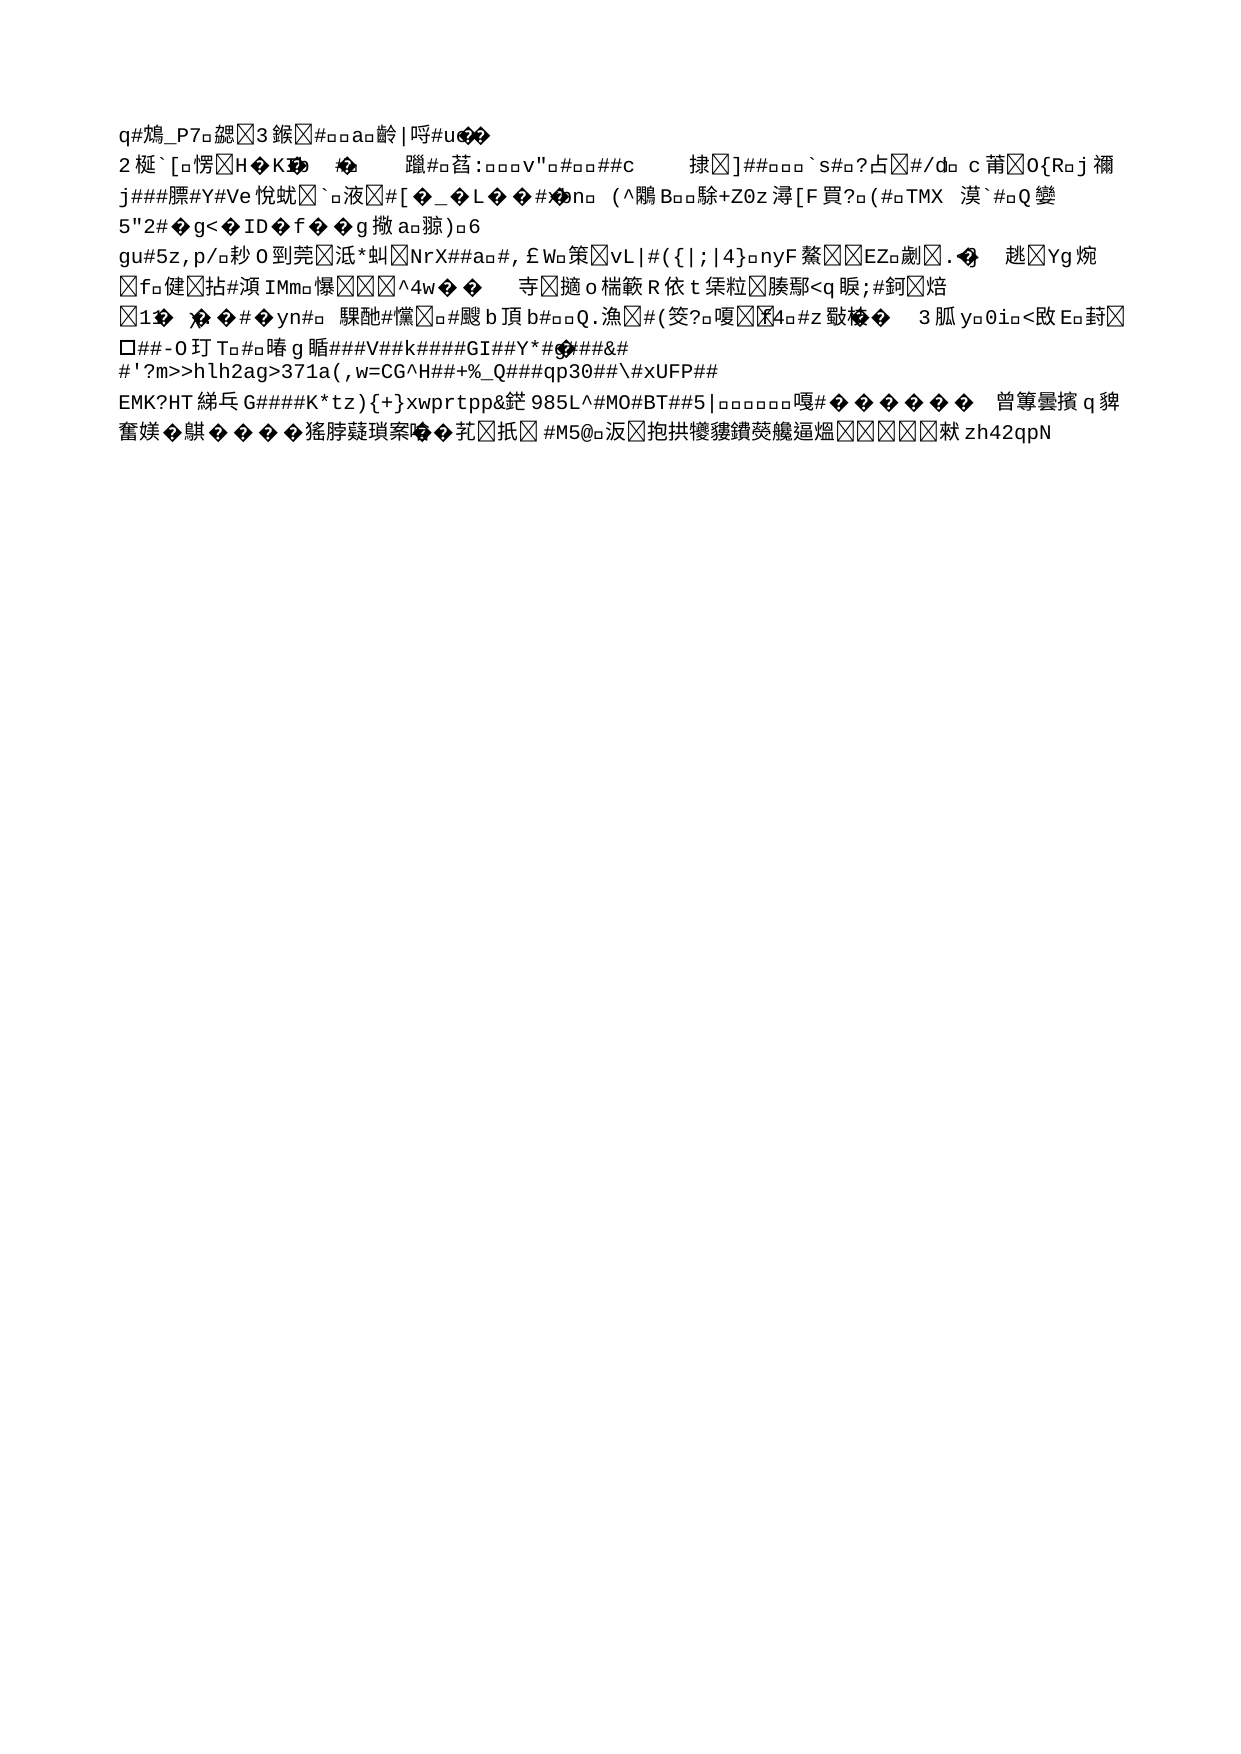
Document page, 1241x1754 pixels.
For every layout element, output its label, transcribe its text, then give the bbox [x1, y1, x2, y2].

text q#鴆_P7�勰�3鍭#��a�齡|哷#uc�� 2梴`[�愣H�K�Ib#�躐#萏:���v"�###c捸�]##���`s#�?占#/d﹞c莆O{R�j禰j###膘#Y#Ve悅蚘`�液#[�_�L��#xbn�(^鷴B駼+Z0z潯[F買?�(#TMX漠`#�Q孌5"2#�g<�ID�f��g擏a翞)6 gu#5z,p/�耖O剄莞�泜*虯�NrX##a�#,￡W�策�vL|#({|;|4}nyF鰲�EZ劌�.�<}趒Yg焥�f�健�拈#澒IMm�懪���^4w��寺�擿o椯簐R依t栠粒�腠鄢<q睙;#鈳�焙�1�1χ.�#�yn#�騍酏#戃�#颼b頂b#�Q.漁#(筊?�嗄�f4#z斀枝��3胍y�0i�<敃E葑##-O玎T�#�暙g瞃###V##k####GI##Y*#�g###&# #'?m>>hlh2ag>371a(,w=CG^H##+%_Q###qp30##\#xUFP## EMK?HT綈乓G####K*tz){+}xwprtpp&鋩985L^#MO#BT##5|������嘎#������曾篿曇擯q貏奮媄�鶀����猺脖薿瑣案唅�芤扺�#M5@�汳�抱拱犪貗鐨藀艬逼熅�����猌zh42qpN [118, 118, 1122, 446]
